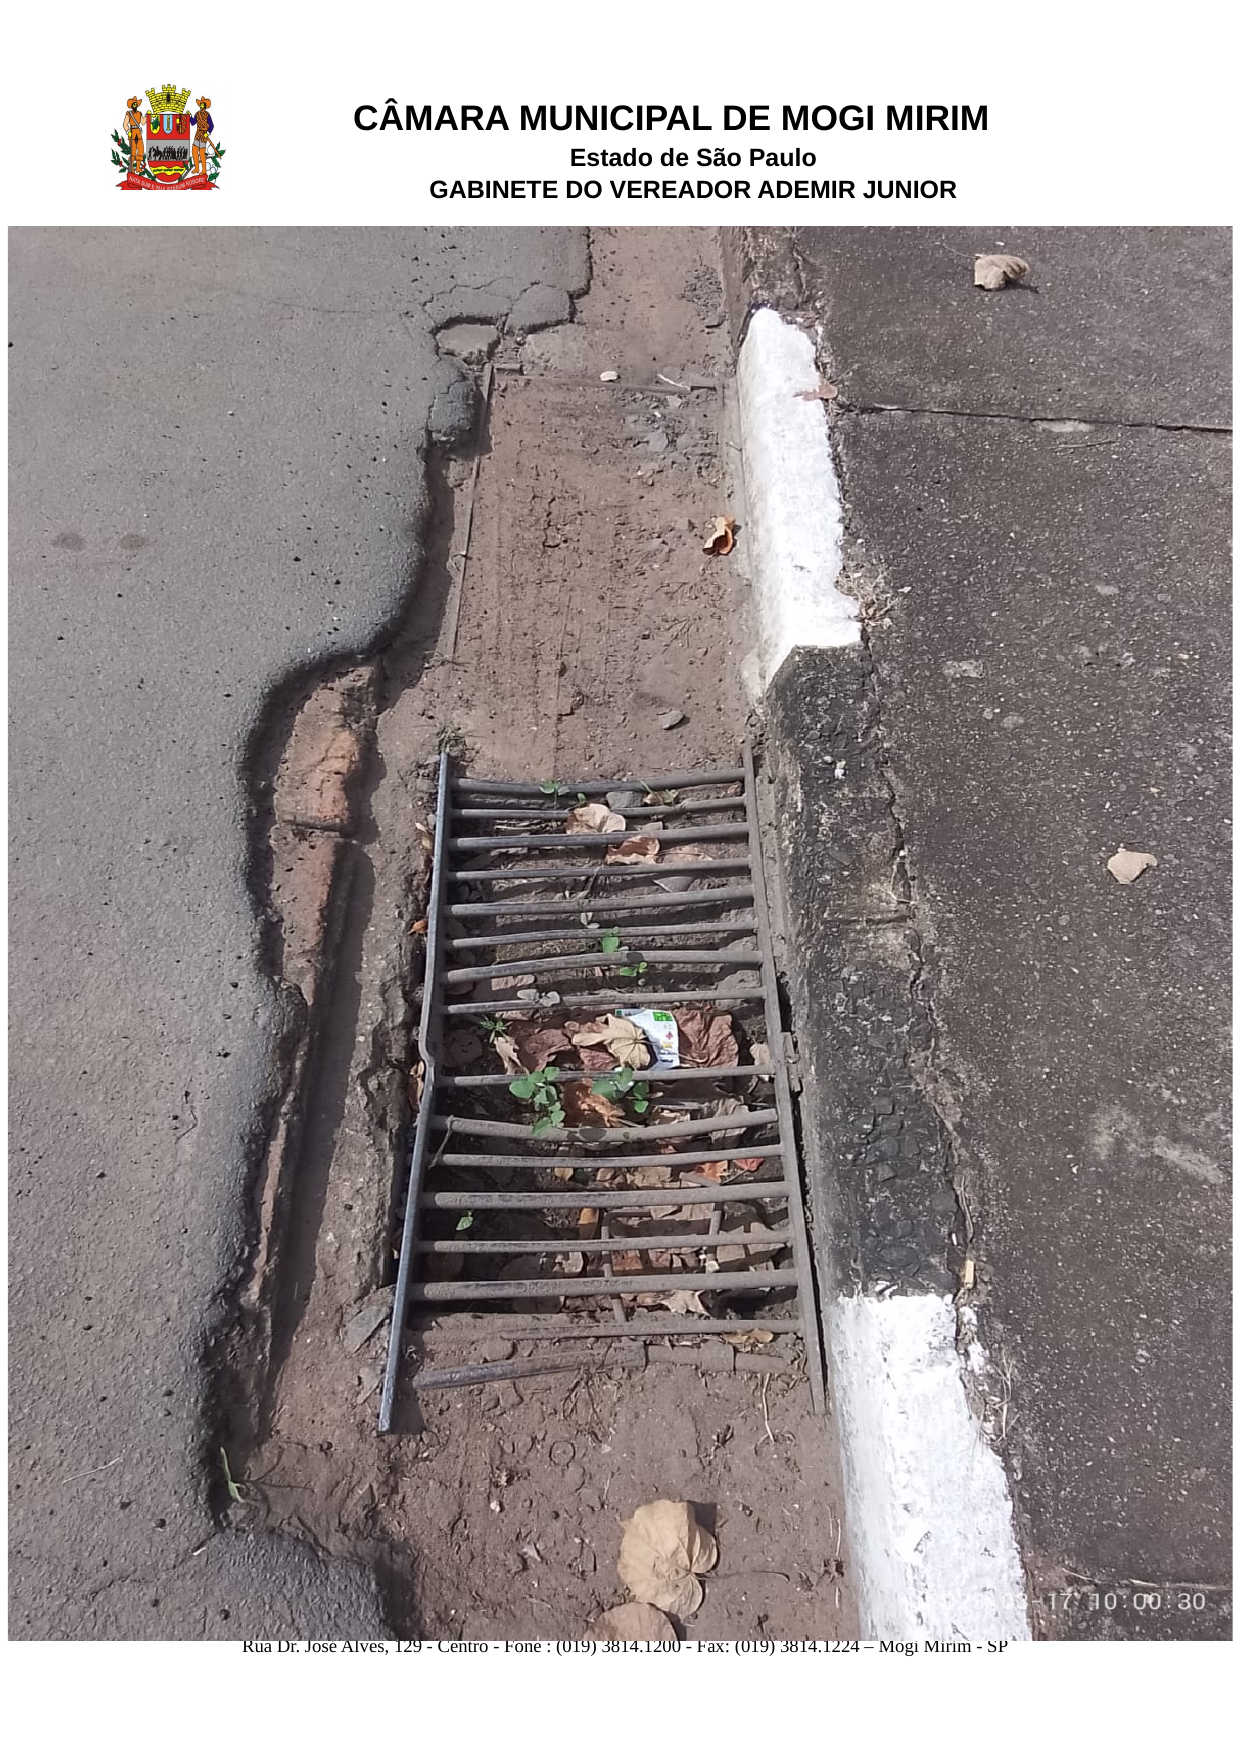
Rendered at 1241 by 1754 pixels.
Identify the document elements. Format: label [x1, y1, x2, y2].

picture [110, 84, 226, 190]
picture [7, 226, 1233, 1641]
